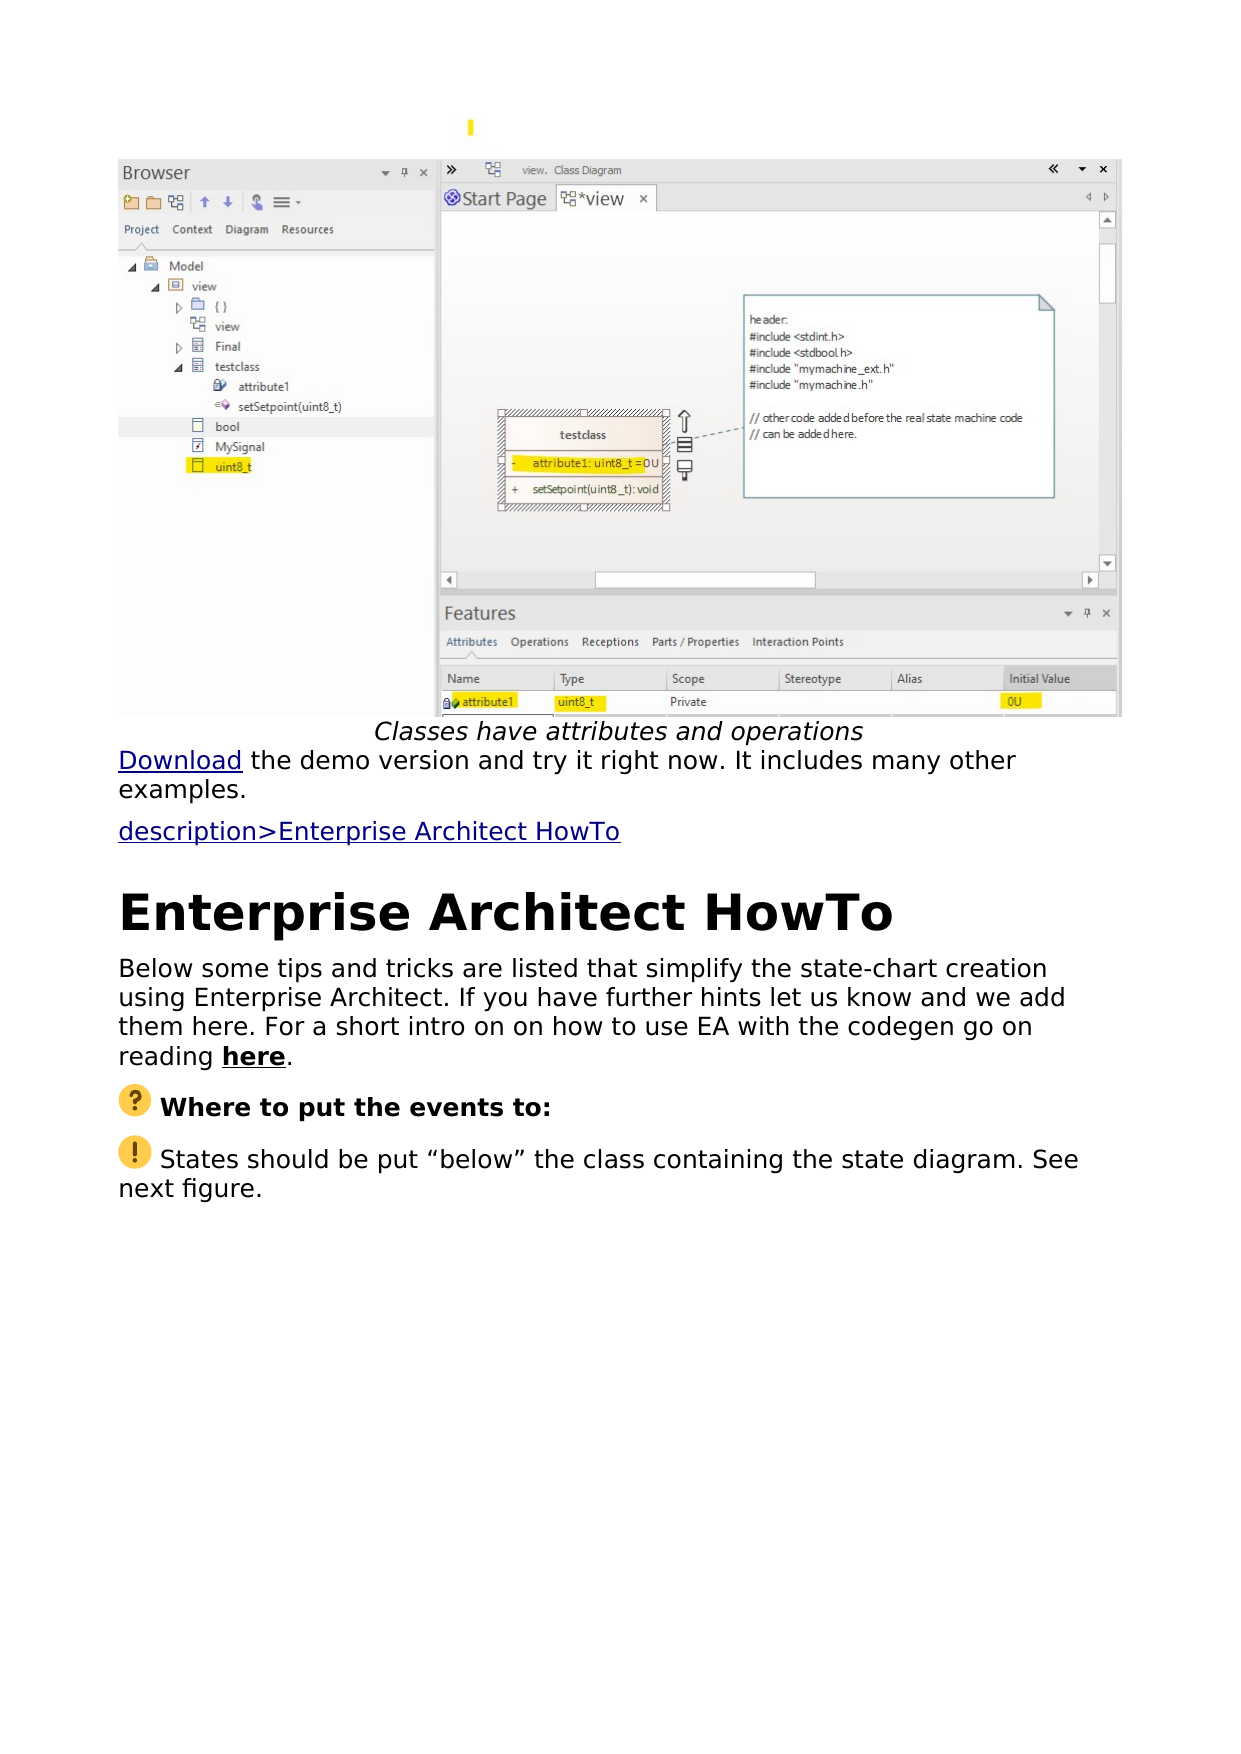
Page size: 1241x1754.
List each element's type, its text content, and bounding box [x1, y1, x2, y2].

text Download the demo version and try it right now. It includes many other examples. [118, 746, 1122, 804]
text Where to put the events to: [118, 1083, 1122, 1123]
text Classes have attributes and operations [118, 717, 1122, 746]
text Below some tips and tricks are listed that simplify the state-chart creation using Enterprise Architect. If you have further hints let us know and we add them here. For a short intro on on how to use EA with the codegen go on reading here. [118, 954, 1122, 1071]
text States should be put “below” the class containing the state diagram. See next figure. [118, 1135, 1122, 1204]
subtitle Enterprise Architect HowTo [118, 883, 1122, 942]
picture [118, 118, 1123, 717]
text description>Enterprise Architect HowTo [118, 817, 1122, 846]
